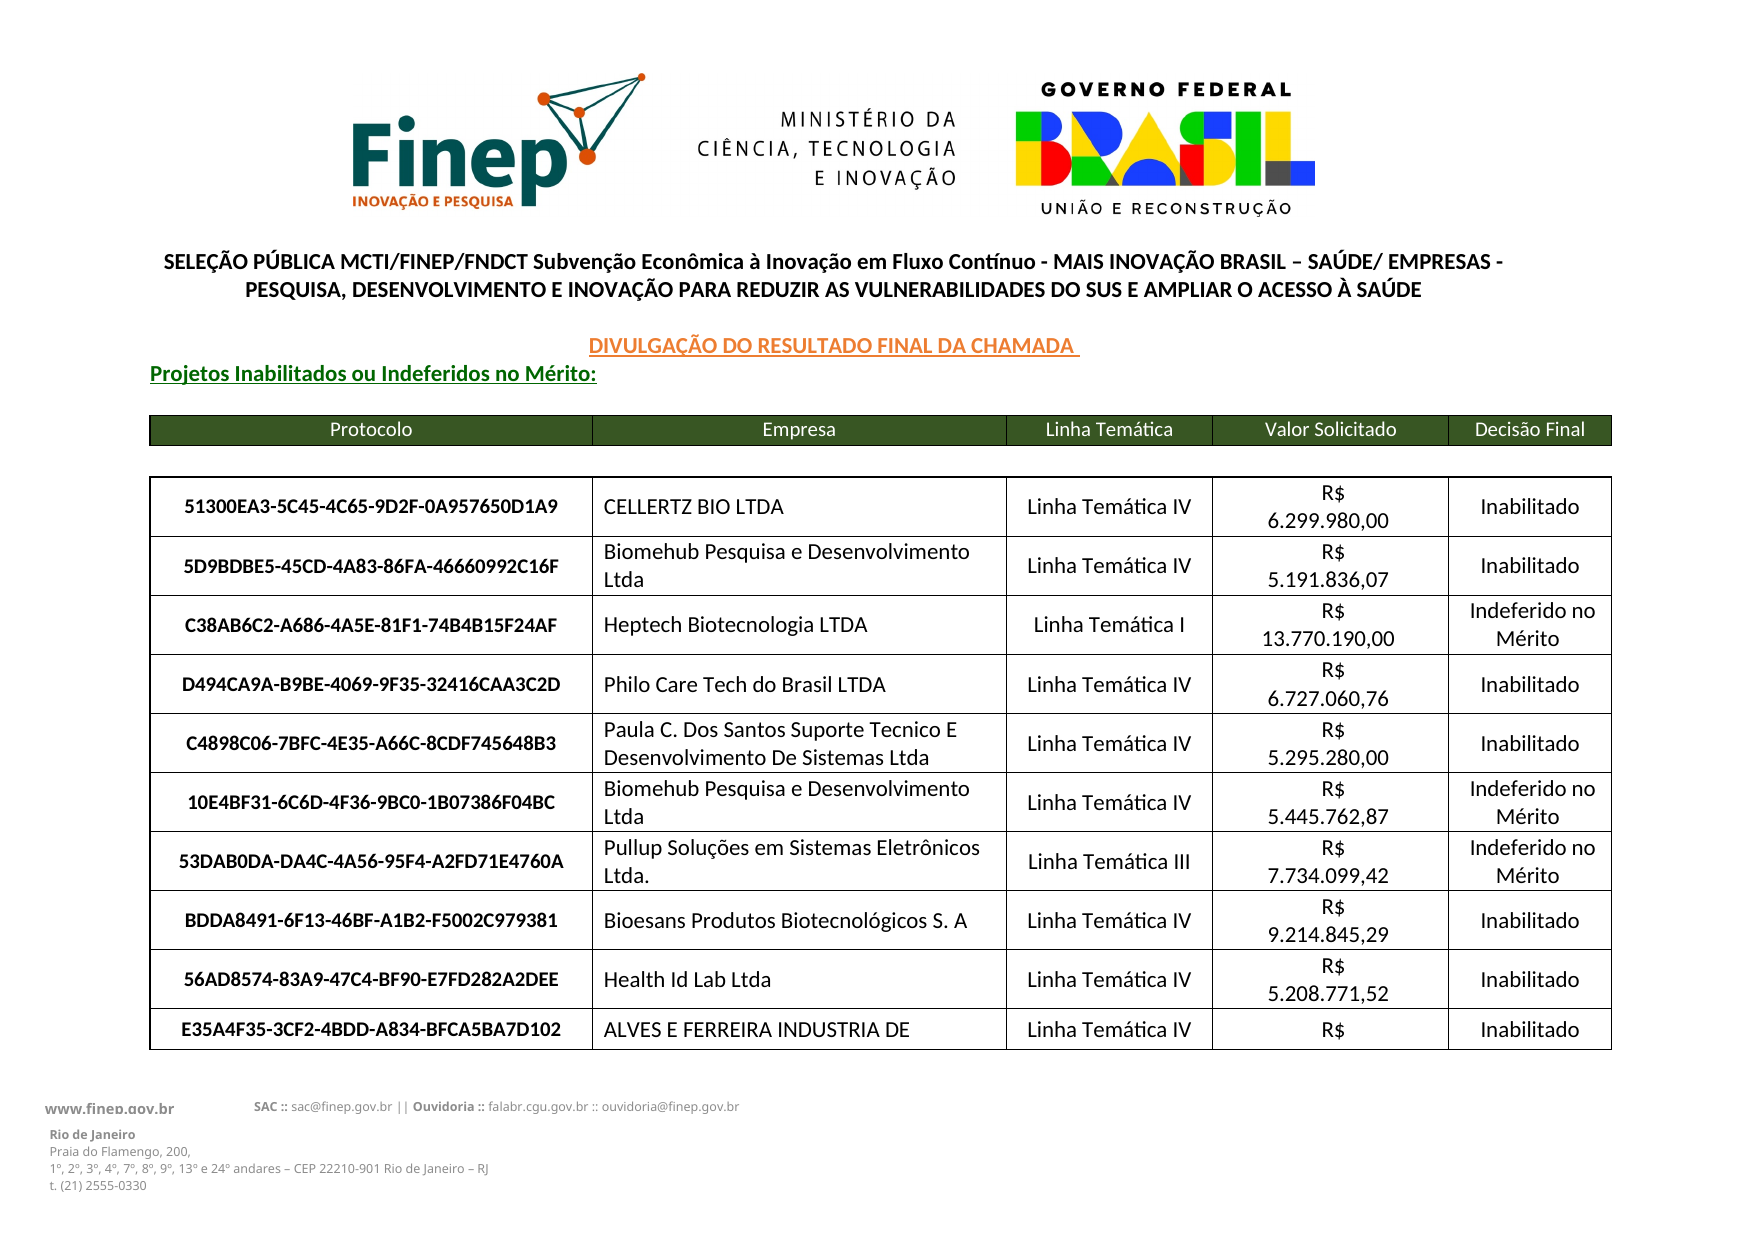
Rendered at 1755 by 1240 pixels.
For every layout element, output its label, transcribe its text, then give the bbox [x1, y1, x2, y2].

table_cell BDDA8491-6F13-46BF-A1B2-F5002C979381 [151, 891, 592, 949]
table_cell 51300EA3-5C45-4C65-9D2F-0A957650D1A9 [151, 478, 592, 536]
table_cell Inabilitado [1449, 537, 1611, 594]
table_cell R$ [1213, 1009, 1448, 1049]
table_cell Inabilitado [1449, 714, 1611, 772]
table_cell 53DAB0DA-DA4C-4A56-95F4-A2FD71E4760A [151, 832, 592, 890]
table_cell Linha Temática IV [1007, 714, 1212, 772]
table_cell Inabilitado [1449, 950, 1611, 1008]
table_cell Linha Temática III [1007, 832, 1212, 890]
table_cell Inabilitado [1449, 1009, 1611, 1049]
table_cell 56AD8574-83A9-47C4-BF90-E7FD282A2DEE [151, 950, 592, 1008]
table_cell Bioesans Produtos Biotecnológicos S. A [593, 891, 1006, 949]
table_cell R$ 13.770.190,00 [1213, 596, 1448, 654]
table_cell R$ 7.734.099,42 [1213, 832, 1448, 890]
table_cell Inabilitado [1449, 655, 1611, 713]
table_cell Indeferido no Mérito [1449, 773, 1611, 831]
table_cell Linha Temática IV [1007, 773, 1212, 831]
table_cell Linha Temática IV [1007, 891, 1212, 949]
table_cell Inabilitado [1449, 478, 1611, 536]
table_cell R$ 5.208.771,52 [1213, 950, 1448, 1008]
table_cell ALVES E FERREIRA INDUSTRIA DE [593, 1009, 1006, 1049]
table_cell 10E4BF31-6C6D-4F36-9BC0-1B07386F04BC [151, 773, 592, 831]
table_cell CELLERTZ BIO LTDA [593, 478, 1006, 536]
table_cell Indeferido no Mérito [1449, 596, 1611, 654]
table_cell Linha Temática IV [1007, 950, 1212, 1008]
table_cell Heptech Biotecnologia LTDA [593, 596, 1006, 654]
table_cell Health Id Lab Ltda [593, 950, 1006, 1008]
table_cell Paula C. Dos Santos Suporte Tecnico E Desenvolvimento De Sistemas Ltda [593, 714, 1006, 772]
table_cell R$ 6.727.060,76 [1213, 655, 1448, 713]
table_cell Biomehub Pesquisa e Desenvolvimento Ltda [593, 773, 1006, 831]
table_cell Inabilitado [1449, 891, 1611, 949]
table_cell Linha Temática IV [1007, 1009, 1212, 1049]
table_cell Pullup Soluções em Sistemas Eletrônicos Ltda. [593, 832, 1006, 890]
table_cell Linha Temática IV [1007, 655, 1212, 713]
table_cell Linha Temática IV [1007, 537, 1212, 594]
table_cell R$ 5.191.836,07 [1213, 537, 1448, 594]
table_cell R$ 9.214.845,29 [1213, 891, 1448, 949]
table_cell Indeferido no Mérito [1449, 832, 1611, 890]
table_cell Linha Temática I [1007, 596, 1212, 654]
table_cell Philo Care Tech do Brasil LTDA [593, 655, 1006, 713]
table_cell C4898C06-7BFC-4E35-A66C-8CDF745648B3 [151, 714, 592, 772]
table_cell R$ 5.445.762,87 [1213, 773, 1448, 831]
table_cell Biomehub Pesquisa e Desenvolvimento Ltda [593, 537, 1006, 594]
table_cell D494CA9A-B9BE-4069-9F35-32416CAA3C2D [151, 655, 592, 713]
table_cell Linha Temática IV [1007, 478, 1212, 536]
table_cell R$ 5.295.280,00 [1213, 714, 1448, 772]
table_cell C38AB6C2-A686-4A5E-81F1-74B4B15F24AF [151, 596, 592, 654]
table_cell 5D9BDBE5-45CD-4A83-86FA-46660992C16F [151, 537, 592, 594]
table_cell R$ 6.299.980,00 [1213, 478, 1448, 536]
table_cell E35A4F35-3CF2-4BDD-A834-BFCA5BA7D102 [151, 1009, 592, 1049]
